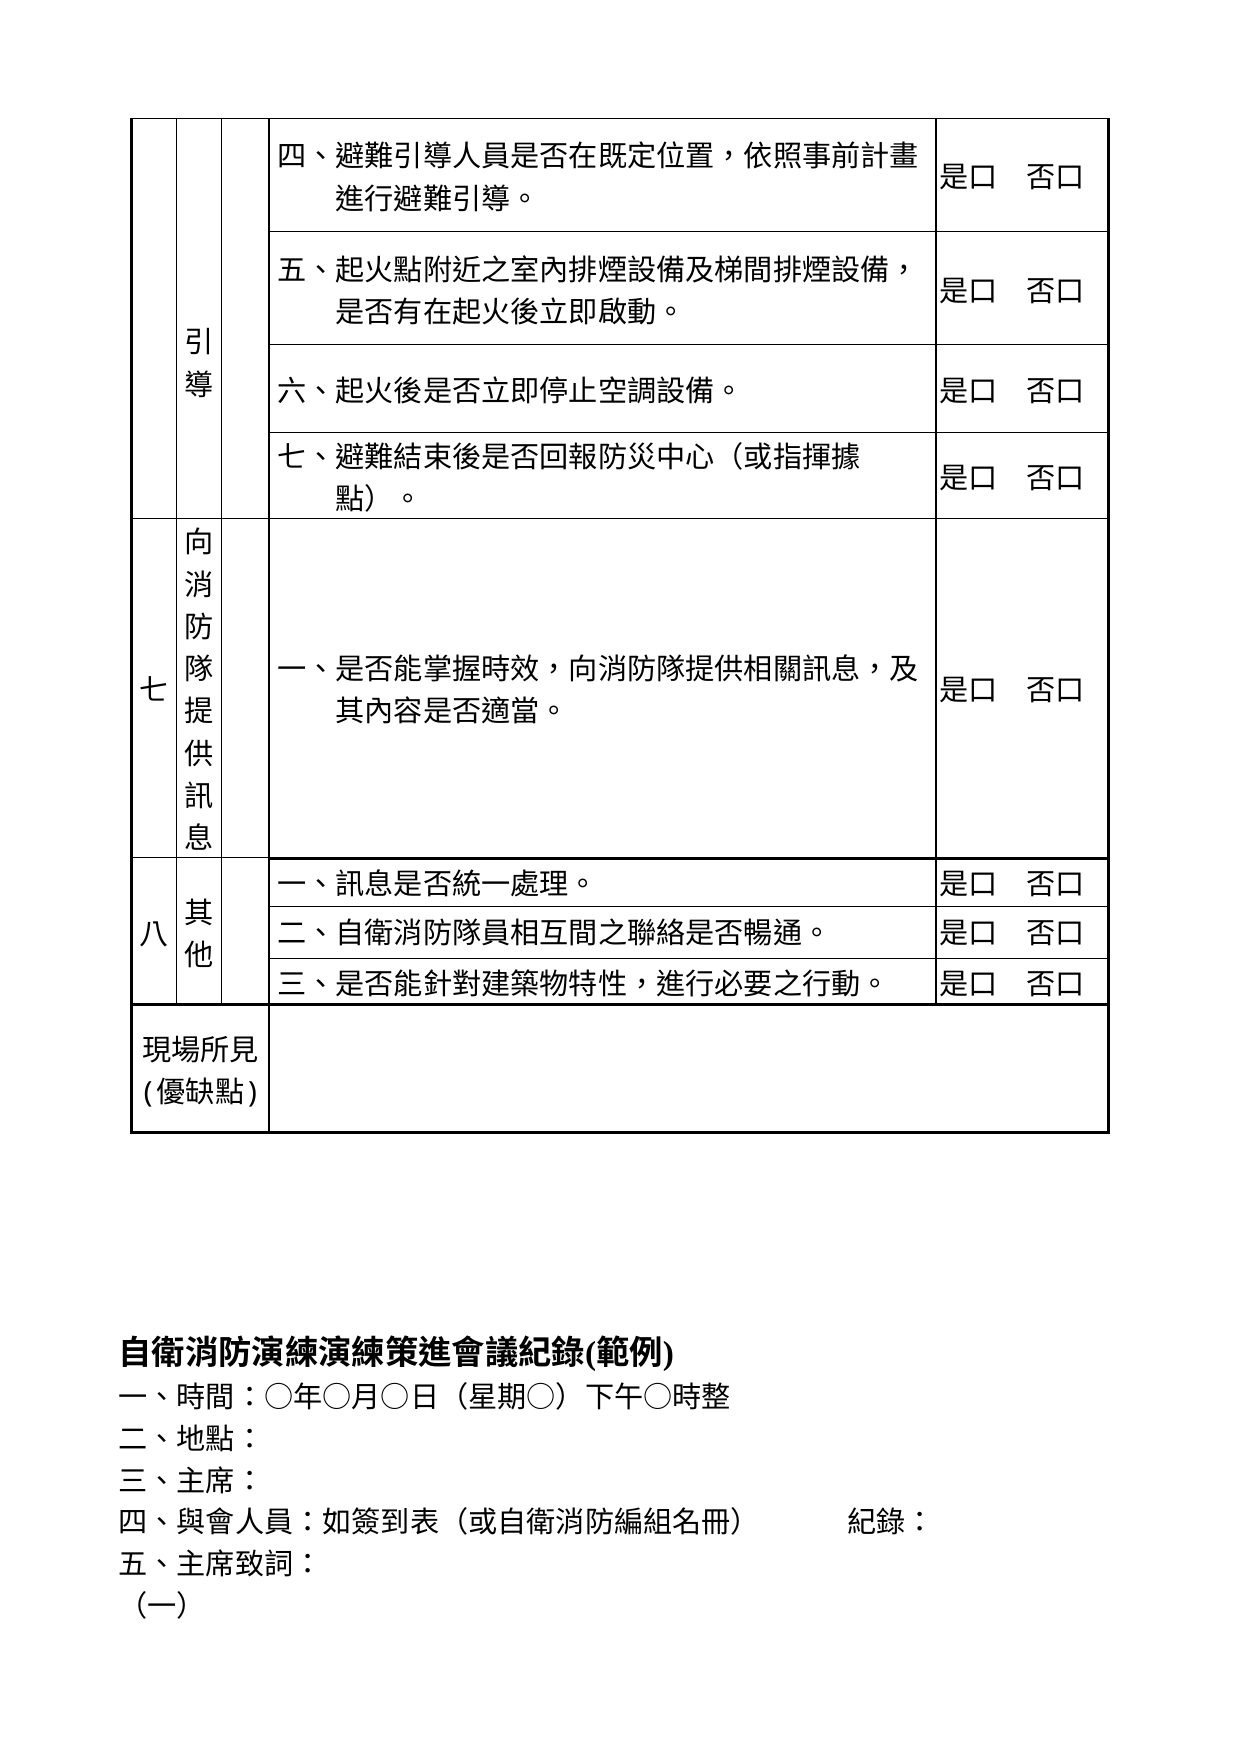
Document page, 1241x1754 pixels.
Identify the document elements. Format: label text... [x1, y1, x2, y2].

table_cell [222, 858, 268, 1003]
table_cell 是口 否口 [937, 519, 1107, 857]
table_cell 一、是否能掌握時效，向消防隊提供相關訊息，及其內容是否適當。 [270, 519, 935, 857]
table_cell [222, 119, 268, 518]
table_cell 是口 否口 [937, 232, 1107, 344]
table_cell [133, 119, 176, 518]
table_cell 是口 否口 [937, 860, 1107, 906]
table_cell [222, 519, 268, 857]
table_cell 其他 [177, 858, 221, 1003]
table_cell 八 [133, 858, 176, 1003]
table_cell 五、起火點附近之室內排煙設備及梯間排煙設備，是否有在起火後立即啟動。 [270, 232, 935, 344]
table_cell [270, 1006, 1107, 1131]
table_cell 是口 否口 [937, 907, 1107, 958]
table_cell 七 [133, 519, 176, 857]
text 一、時間：○年○月○日（星期○）下午○時整 [118, 1374, 1122, 1416]
text 四、與會人員：如簽到表（或自衛消防編組名冊） 紀錄： [118, 1499, 1122, 1541]
text （一） [118, 1583, 1122, 1624]
table_cell 向消防隊提供訊息 [177, 519, 221, 857]
table_cell 是口 否口 [937, 119, 1107, 231]
text 五、主席致詞： [118, 1541, 1122, 1583]
table_cell 引導 [177, 119, 221, 518]
text 二、地點： [118, 1416, 1122, 1458]
table_cell 是口 否口 [937, 345, 1107, 432]
table_cell 是口 否口 [937, 433, 1107, 518]
table_cell 七、避難結束後是否回報防災中心（或指揮據點）。 [270, 433, 935, 518]
text 三、主席： [118, 1458, 1122, 1499]
table_cell 二、自衛消防隊員相互間之聯絡是否暢通。 [270, 907, 935, 958]
table_cell 六、起火後是否立即停止空調設備。 [270, 345, 935, 432]
table_cell 四、避難引導人員是否在既定位置，依照事前計畫進行避難引導。 [270, 119, 935, 231]
table_cell 三、是否能針對建築物特性，進行必要之行動。 [270, 959, 935, 1003]
table_cell 是口 否口 [937, 959, 1107, 1003]
table_cell 一、訊息是否統一處理。 [270, 860, 935, 906]
text 自衛消防演練演練策進會議紀錄(範例) [118, 1326, 1122, 1374]
table_cell 現場所見 (優缺點) [133, 1006, 268, 1131]
